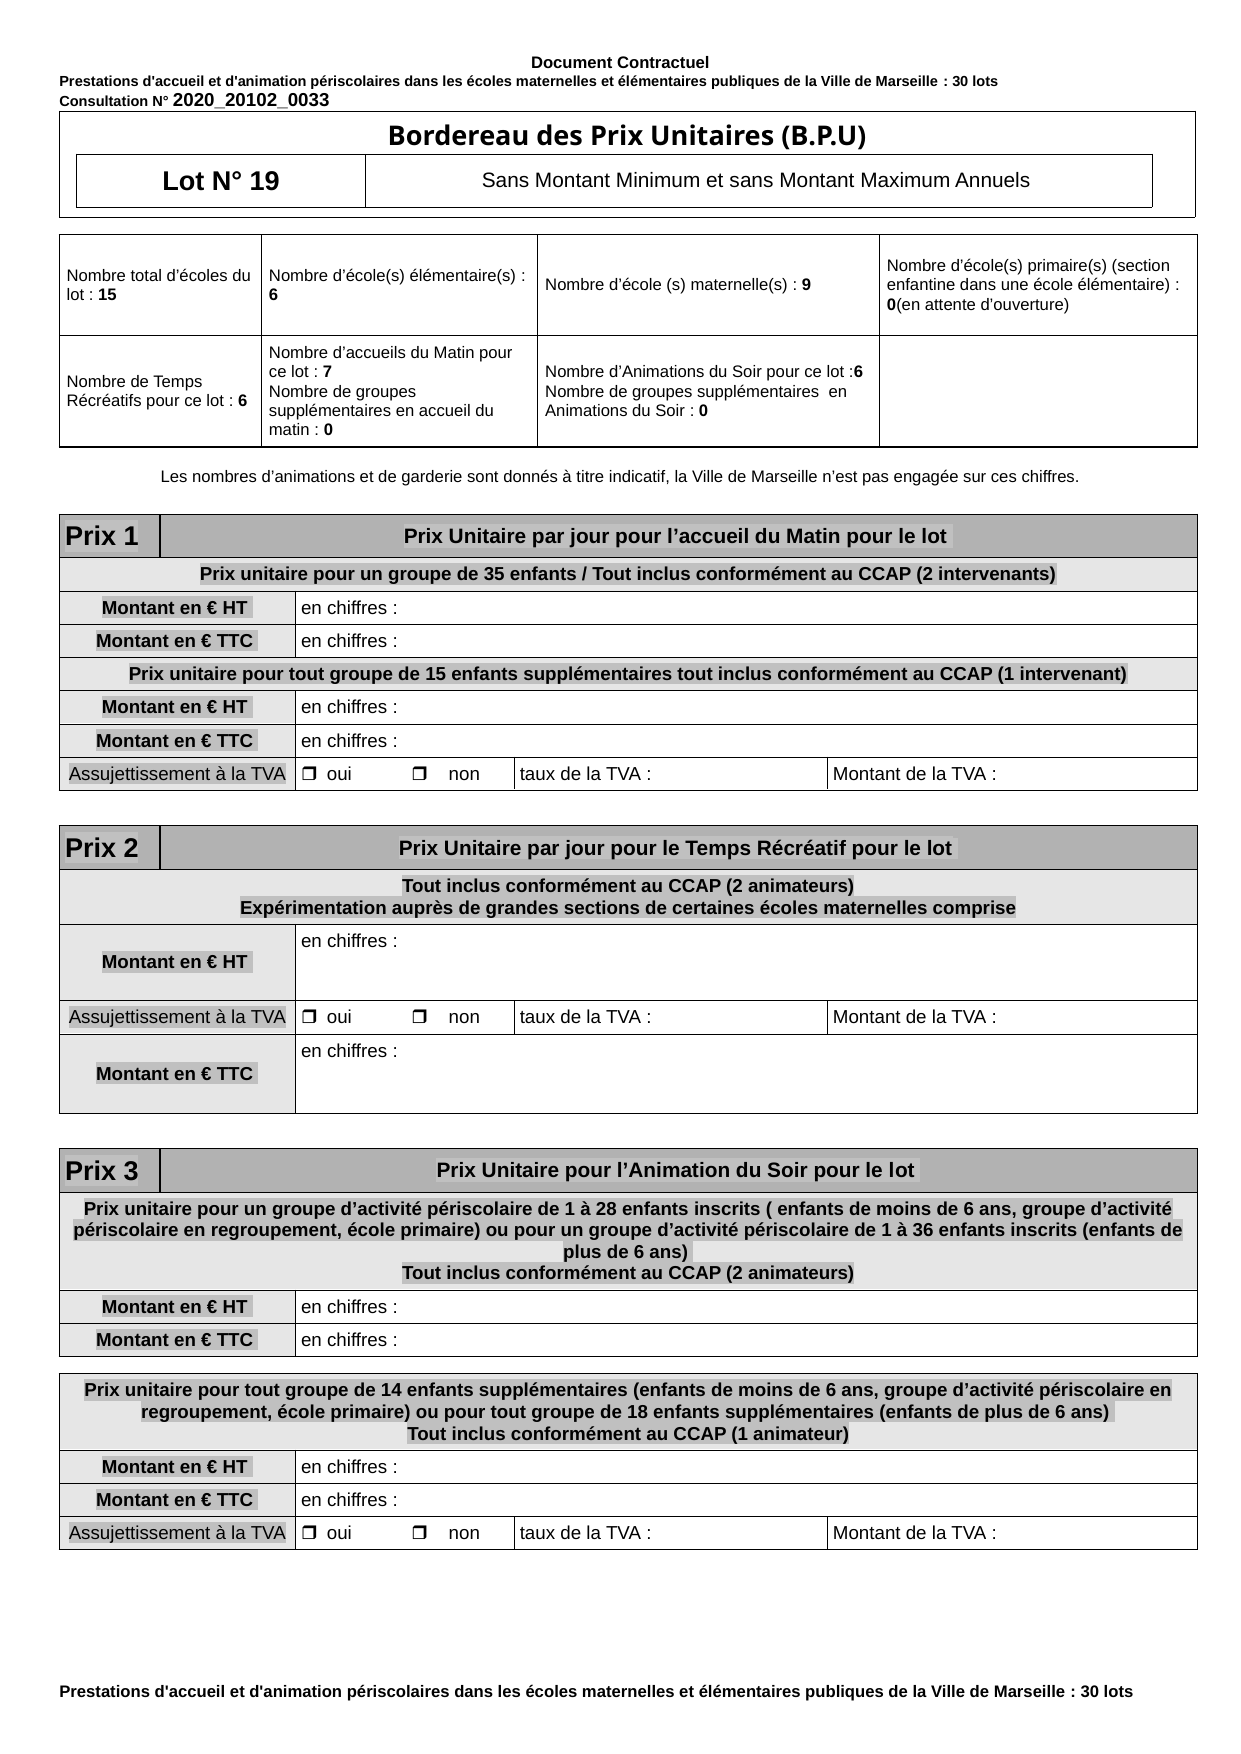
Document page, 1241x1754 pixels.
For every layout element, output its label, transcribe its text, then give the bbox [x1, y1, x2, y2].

table_cell Prix unitaire pour tout groupe de 15 enfants supplémentaires tout inclus conformément au CCAP (1 intervenant) [60, 658, 1197, 690]
table_cell Montant en € TTC [60, 1035, 295, 1113]
table_cell [880, 336, 1197, 446]
table_cell taux de la TVA : [515, 1001, 827, 1033]
table_header Nombre d’école(s) primaire(s) (section enfantine dans une école élémentaire) : 0(en attente d’ouverture) [880, 235, 1197, 334]
table_cell en chiffres : [296, 1035, 1197, 1113]
table_cell Montant en € HT [60, 1451, 295, 1483]
table_cell en chiffres : [296, 925, 1197, 1000]
table_header Prix Unitaire par jour pour l’accueil du Matin pour le lot [161, 515, 1197, 557]
table_cell Montant de la TVA : [828, 1517, 1197, 1549]
table_cell Montant en € TTC [60, 1484, 295, 1516]
table_header Prix 2 [60, 826, 159, 869]
table_cell en chiffres : [296, 1451, 1197, 1483]
table_cell Montant en € TTC [60, 625, 295, 657]
table_header Prix unitaire pour tout groupe de 14 enfants supplémentaires (enfants de moins de 6 ans, groupe d’activité périscolaire en regroupement, école primaire) ou pour tout groupe de 18 enfants supplémentaires (enfants de plus de 6 ans) Tout inclus conformément au CCAP (1 animateur) [60, 1374, 1197, 1449]
table_cell taux de la TVA : [515, 1517, 827, 1549]
table_header Sans Montant Minimum et sans Montant Maximum Annuels [366, 155, 1152, 207]
table_cell Prix unitaire pour un groupe de 35 enfants / Tout inclus conformément au CCAP (2 intervenants) [60, 558, 1197, 591]
table_header Nombre d’école(s) élémentaire(s) : 6 [262, 235, 537, 334]
table_cell en chiffres : [296, 1484, 1197, 1516]
table_header Prix Unitaire par jour pour le Temps Récréatif pour le lot [161, 826, 1197, 869]
table_cell Montant en € HT [60, 1291, 295, 1323]
table_cell Montant en € HT [60, 691, 295, 723]
text Les nombres d’animations et de garderie sont donnés à titre indicatif, la Ville de Marseille n’est pas engagée sur ces chiffres. [59, 467, 1181, 486]
table_cell oui  non [296, 1001, 514, 1033]
table_header Lot N° 19 [77, 155, 365, 207]
text Prestations d'accueil et d'animation périscolaires dans les écoles maternelles et élémentaires publiques de la Ville de Marseille : 30 lots [59, 72, 1181, 89]
table_header Nombre total d’écoles du lot : 15 [60, 235, 261, 334]
table_header Prix Unitaire pour l’Animation du Soir pour le lot [161, 1149, 1197, 1192]
table_cell en chiffres : [296, 1291, 1197, 1323]
table_cell en chiffres : [296, 625, 1197, 657]
table_cell Assujettissement à la TVA [60, 758, 295, 790]
table_cell taux de la TVA : [514, 758, 827, 790]
table_cell Montant de la TVA : [828, 1001, 1197, 1033]
table_cell Tout inclus conformément au CCAP (2 animateurs) Expérimentation auprès de grandes sections de certaines écoles maternelles comprise [60, 870, 1197, 924]
table_cell oui  non [296, 758, 514, 790]
table_header Prix 1 [60, 515, 159, 557]
table_cell Assujettissement à la TVA [60, 1001, 295, 1033]
table_cell Assujettissement à la TVA [60, 1517, 295, 1549]
table_cell en chiffres : [296, 691, 1197, 723]
table_header Bordereau des Prix Unitaires (B.P.U) [60, 112, 1195, 217]
table_cell Nombre d’Animations du Soir pour ce lot :6 Nombre de groupes supplémentaires en Animations du Soir : 0 [538, 336, 879, 446]
table_cell Prix unitaire pour un groupe d’activité périscolaire de 1 à 28 enfants inscrits ( enfants de moins de 6 ans, groupe d’activité périscolaire en regroupement, école primaire) ou pour un groupe d’activité périscolaire de 1 à 36 enfants inscrits (enfants de plus de 6 ans) Tout inclus conformément au CCAP (2 animateurs) [60, 1193, 1197, 1289]
table_cell Montant en € TTC [60, 725, 295, 757]
table_cell Nombre d’accueils du Matin pour ce lot : 7 Nombre de groupes supplémentaires en accueil du matin : 0 [262, 336, 537, 446]
table_cell Montant en € TTC [60, 1324, 295, 1356]
table_cell en chiffres : [296, 1324, 1197, 1356]
table_cell Montant de la TVA : [827, 758, 1197, 790]
text Consultation N° 2020_20102_0033 [59, 89, 1181, 111]
table_header Nombre d’école (s) maternelle(s) : 9 [538, 235, 879, 334]
table_cell Nombre de Temps Récréatifs pour ce lot : 6 [60, 336, 261, 446]
table_cell Montant en € HT [60, 925, 295, 1000]
table_cell en chiffres : [296, 592, 1197, 624]
table_header Prix 3 [60, 1149, 159, 1192]
table_cell Montant en € HT [60, 592, 295, 624]
table_cell en chiffres : [296, 725, 1197, 757]
table_cell oui  non [296, 1517, 514, 1549]
